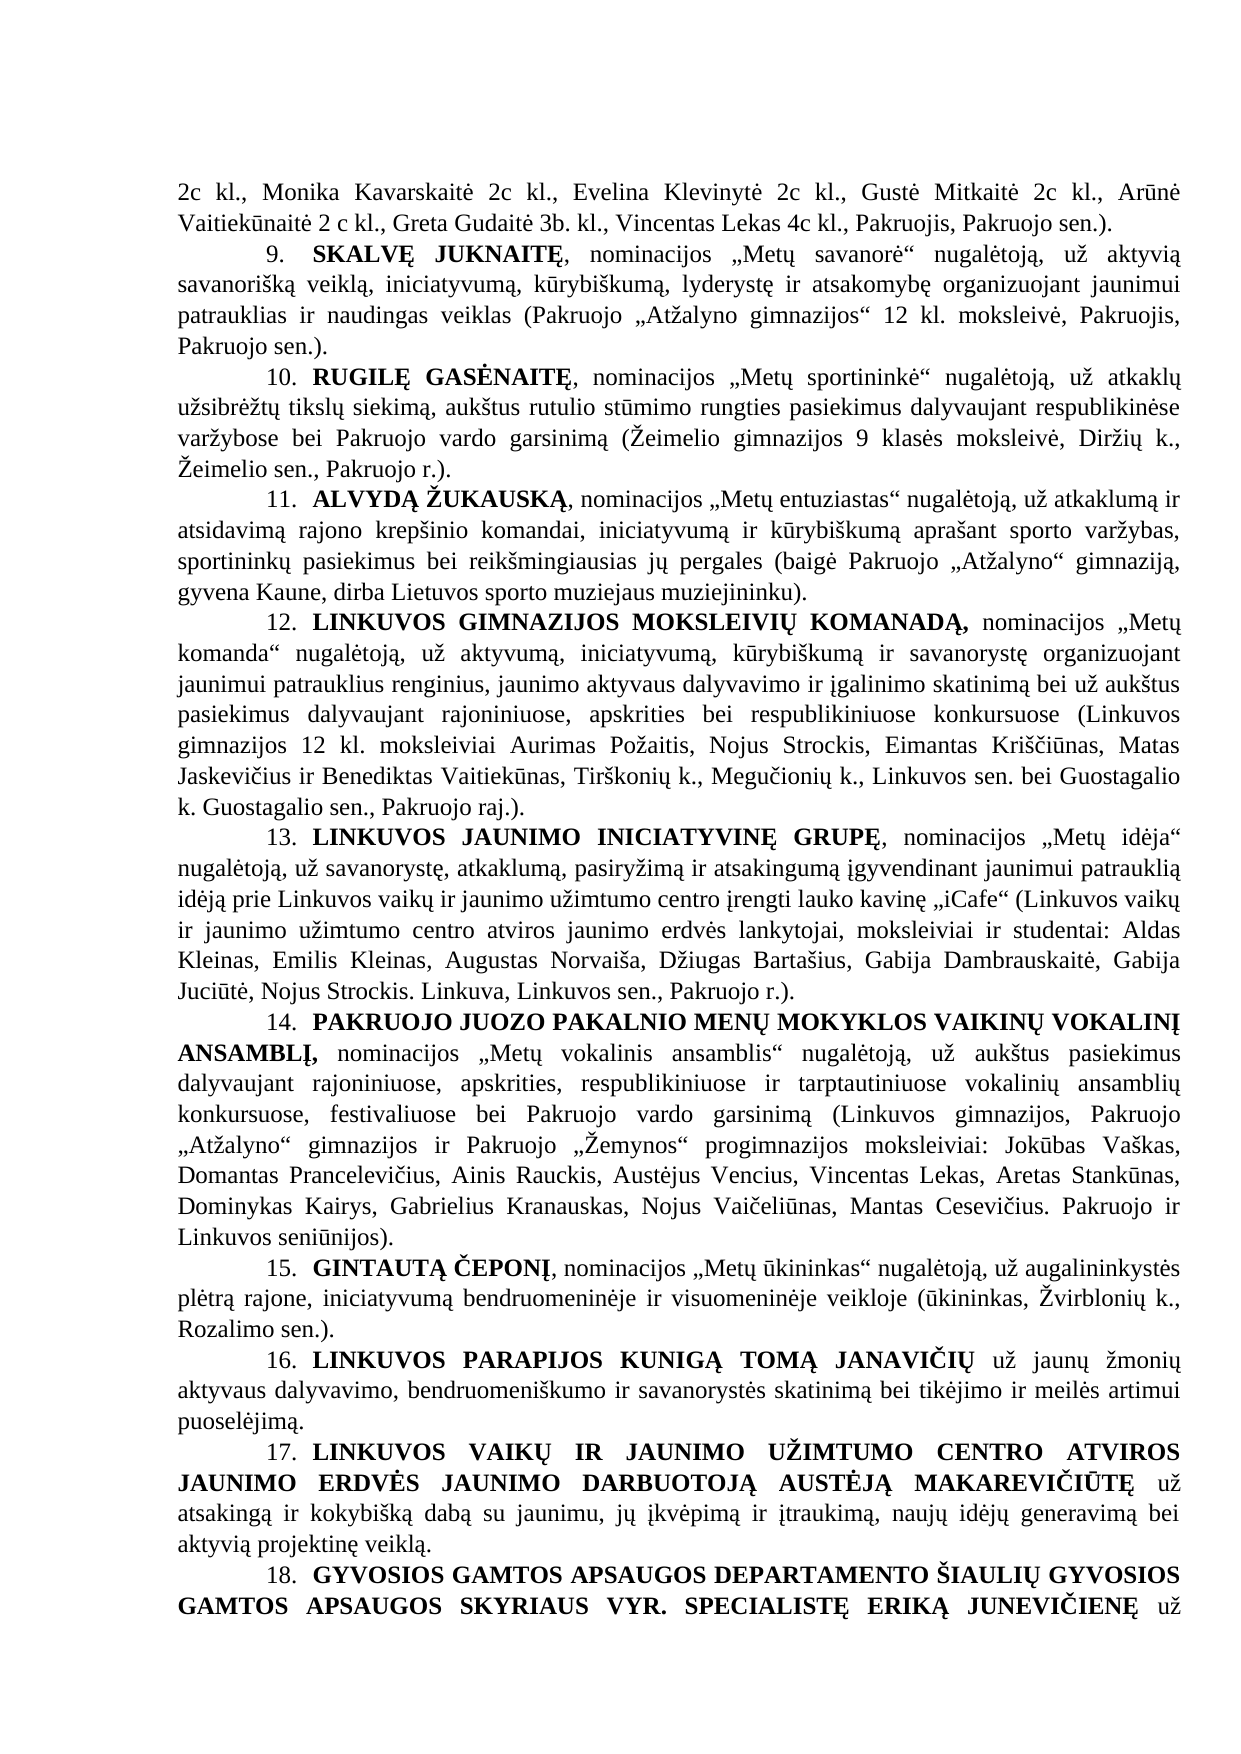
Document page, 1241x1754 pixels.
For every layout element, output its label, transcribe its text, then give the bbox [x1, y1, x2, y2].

text 12. LINKUVOS GIMNAZIJOS MOKSLEIVIŲ KOMANADĄ, nominacijos „Metų komanda“ nugalėtoją, už aktyvumą, iniciatyvumą, kūrybiškumą ir savanorystę organizuojant jaunimui patrauklius renginius, jaunimo aktyvaus dalyvavimo ir įgalinimo skatinimą bei už aukštus pasiekimus dalyvaujant rajoniniuose, apskrities bei respublikiniuose konkursuose (Linkuvos gimnazijos 12 kl. moksleiviai Aurimas Požaitis, Nojus Strockis, Eimantas Kriščiūnas, Matas Jaskevičius ir Benediktas Vaitiekūnas, Tirškonių k., Megučionių k., Linkuvos sen. bei Guostagalio k. Guostagalio sen., Pakruojo raj.). [177, 607, 1181, 821]
text 11. ALVYDĄ ŽUKAUSKĄ, nominacijos „Metų entuziastas“ nugalėtoją, už atkaklumą ir atsidavimą rajono krepšinio komandai, iniciatyvumą ir kūrybiškumą aprašant sporto varžybas, sportininkų pasiekimus bei reikšmingiausias jų pergales (baigė Pakruojo „Atžalyno“ gimnaziją, gyvena Kaune, dirba Lietuvos sporto muziejaus muziejininku). [177, 484, 1181, 605]
text 18. GYVOSIOS GAMTOS APSAUGOS DEPARTAMENTO ŠIAULIŲ GYVOSIOS GAMTOS APSAUGOS SKYRIAUS VYR. SPECIALISTĘ ERIKĄ JUNEVIČIENĘ už [177, 1560, 1181, 1619]
text 17. LINKUVOS VAIKŲ IR JAUNIMO UŽIMTUMO CENTRO ATVIROS JAUNIMO ERDVĖS JAUNIMO DARBUOTOJĄ AUSTĖJĄ MAKAREVIČIŪTĘ už atsakingą ir kokybišką dabą su jaunimu, jų įkvėpimą ir įtraukimą, naujų idėjų generavimą bei aktyvią projektinę veiklą. [177, 1437, 1181, 1558]
text 10. RUGILĘ GASĖNAITĘ, nominacijos „Metų sportininkė“ nugalėtoją, už atkaklų užsibrėžtų tikslų siekimą, aukštus rutulio stūmimo rungties pasiekimus dalyvaujant respublikinėse varžybose bei Pakruojo vardo garsinimą (Žeimelio gimnazijos 9 klasės moksleivė, Diržių k., Žeimelio sen., Pakruojo r.). [177, 362, 1181, 482]
text 9. SKALVĘ JUKNAITĘ, nominacijos „Metų savanorė“ nugalėtoją, už aktyvią savanorišką veiklą, iniciatyvumą, kūrybiškumą, lyderystę ir atsakomybę organizuojant jaunimui patrauklias ir naudingas veiklas (Pakruojo „Atžalyno gimnazijos“ 12 kl. moksleivė, Pakruojis, Pakruojo sen.). [177, 239, 1181, 359]
text 14. PAKRUOJO JUOZO PAKALNIO MENŲ MOKYKLOS VAIKINŲ VOKALINĮ ANSAMBLĮ, nominacijos „Metų vokalinis ansamblis“ nugalėtoją, už aukštus pasiekimus dalyvaujant rajoniniuose, apskrities, respublikiniuose ir tarptautiniuose vokalinių ansamblių konkursuose, festivaliuose bei Pakruojo vardo garsinimą (Linkuvos gimnazijos, Pakruojo „Atžalyno“ gimnazijos ir Pakruojo „Žemynos“ progimnazijos moksleiviai: Jokūbas Vaškas, Domantas Prancelevičius, Ainis Rauckis, Austėjus Vencius, Vincentas Lekas, Aretas Stankūnas, Dominykas Kairys, Gabrielius Kranauskas, Nojus Vaičeliūnas, Mantas Cesevičius. Pakruojo ir Linkuvos seniūnijos). [177, 1007, 1181, 1251]
text 13. LINKUVOS JAUNIMO INICIATYVINĘ GRUPĘ, nominacijos „Metų idėja“ nugalėtoją, už savanorystę, atkaklumą, pasiryžimą ir atsakingumą įgyvendinant jaunimui patrauklią idėją prie Linkuvos vaikų ir jaunimo užimtumo centro įrengti lauko kavinę „iCafe“ (Linkuvos vaikų ir jaunimo užimtumo centro atviros jaunimo erdvės lankytojai, moksleiviai ir studentai: Aldas Kleinas, Emilis Kleinas, Augustas Norvaiša, Džiugas Bartašius, Gabija Dambrauskaitė, Gabija Juciūtė, Nojus Strockis. Linkuva, Linkuvos sen., Pakruojo r.). [177, 822, 1181, 1005]
text 15. GINTAUTĄ ČEPONĮ, nominacijos „Metų ūkininkas“ nugalėtoją, už augalininkystės plėtrą rajone, iniciatyvumą bendruomeninėje ir visuomeninėje veikloje (ūkininkas, Žvirblonių k., Rozalimo sen.). [177, 1253, 1181, 1343]
text 16. LINKUVOS PARAPIJOS KUNIGĄ TOMĄ JANAVIČIŲ už jaunų žmonių aktyvaus dalyvavimo, bendruomeniškumo ir savanorystės skatinimą bei tikėjimo ir meilės artimui puoselėjimą. [177, 1345, 1181, 1435]
text 2c kl., Monika Kavarskaitė 2c kl., Evelina Klevinytė 2c kl., Gustė Mitkaitė 2c kl., Arūnė Vaitiekūnaitė 2 c kl., Greta Gudaitė 3b. kl., Vincentas Lekas 4c kl., Pakruojis, Pakruojo sen.). [177, 177, 1181, 237]
